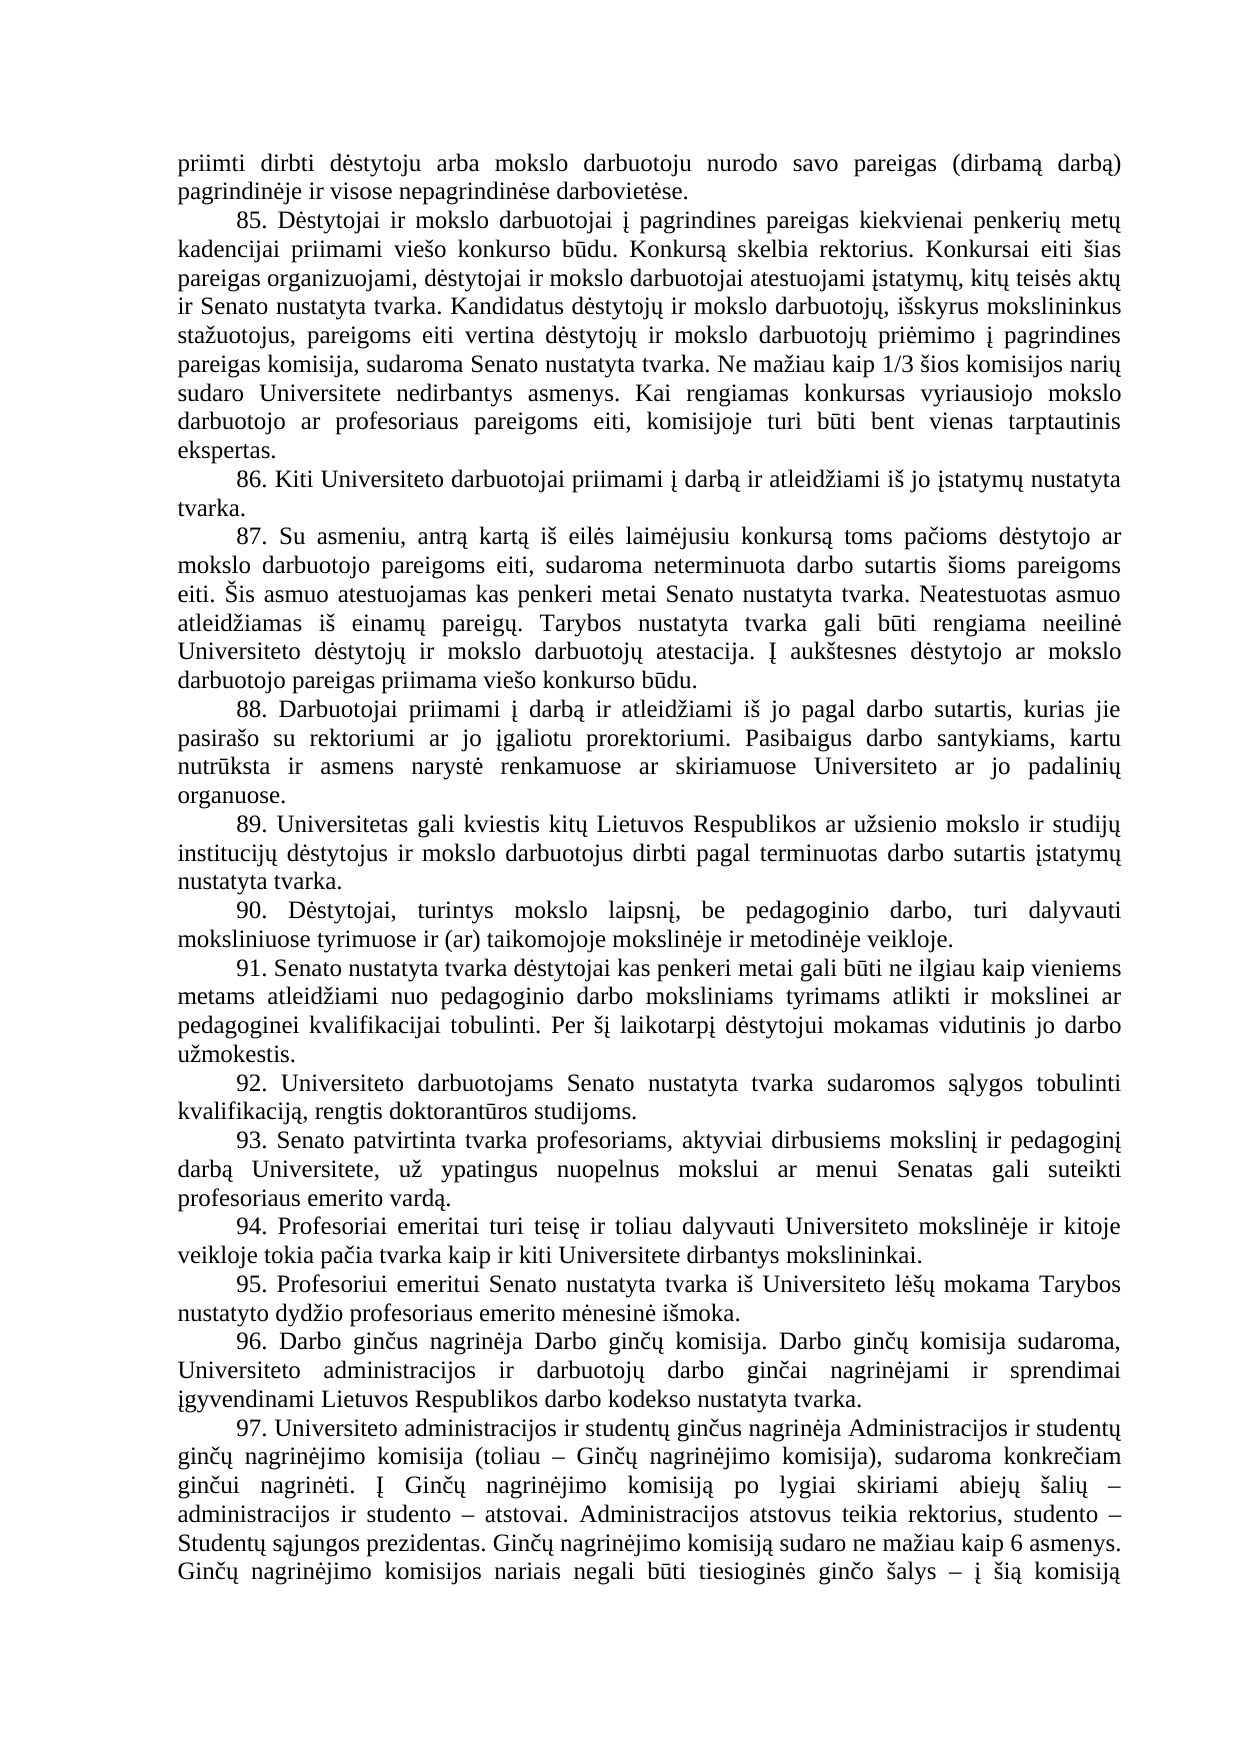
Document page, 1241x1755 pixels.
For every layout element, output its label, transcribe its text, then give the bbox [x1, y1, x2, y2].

text 94. Profesoriai emeritai turi teisę ir toliau dalyvauti Universiteto mokslinėje ir kitoje veikloje tokia pačia tvarka kaip ir kiti Universitete dirbantys mokslininkai. [177, 1211, 1122, 1269]
text 89. Universitetas gali kviestis kitų Lietuvos Respublikos ar užsienio mokslo ir studijų institucijų dėstytojus ir mokslo darbuotojus dirbti pagal terminuotas darbo sutartis įstatymų nustatyta tvarka. [177, 809, 1122, 895]
text 87. Su asmeniu, antrą kartą iš eilės laimėjusiu konkursą toms pačioms dėstytojo ar mokslo darbuotojo pareigoms eiti, sudaroma neterminuota darbo sutartis šioms pareigoms eiti. Šis asmuo atestuojamas kas penkeri metai Senato nustatyta tvarka. Neatestuotas asmuo atleidžiamas iš einamų pareigų. Tarybos nustatyta tvarka gali būti rengiama neeilinė Universiteto dėstytojų ir mokslo darbuotojų atestacija. Į aukštesnes dėstytojo ar mokslo darbuotojo pareigas priimama viešo konkurso būdu. [177, 521, 1122, 694]
text 85. Dėstytojai ir mokslo darbuotojai į pagrindines pareigas kiekvienai penkerių metų kadencijai priimami viešo konkurso būdu. Konkursą skelbia rektorius. Konkursai eiti šias pareigas organizuojami, dėstytojai ir mokslo darbuotojai atestuojami įstatymų, kitų teisės aktų ir Senato nustatyta tvarka. Kandidatus dėstytojų ir mokslo darbuotojų, išskyrus mokslininkus stažuotojus, pareigoms eiti vertina dėstytojų ir mokslo darbuotojų priėmimo į pagrindines pareigas komisija, sudaroma Senato nustatyta tvarka. Ne mažiau kaip 1/3 šios komisijos narių sudaro Universitete nedirbantys asmenys. Kai rengiamas konkursas vyriausiojo mokslo darbuotojo ar profesoriaus pareigoms eiti, komisijoje turi būti bent vienas tarptautinis ekspertas. [177, 205, 1122, 464]
text 88. Darbuotojai priimami į darbą ir atleidžiami iš jo pagal darbo sutartis, kurias jie pasirašo su rektoriumi ar jo įgaliotu prorektoriumi. Pasibaigus darbo santykiams, kartu nutrūksta ir asmens narystė renkamuose ar skiriamuose Universiteto ar jo padalinių organuose. [177, 694, 1122, 809]
text 91. Senato nustatyta tvarka dėstytojai kas penkeri metai gali būti ne ilgiau kaip vieniems metams atleidžiami nuo pedagoginio darbo moksliniams tyrimams atlikti ir mokslinei ar pedagoginei kvalifikacijai tobulinti. Per šį laikotarpį dėstytojui mokamas vidutinis jo darbo užmokestis. [177, 953, 1122, 1068]
text priimti dirbti dėstytoju arba mokslo darbuotoju nurodo savo pareigas (dirbamą darbą) pagrindinėje ir visose nepagrindinėse darbovietėse. [177, 148, 1122, 205]
text 95. Profesoriui emeritui Senato nustatyta tvarka iš Universiteto lėšų mokama Tarybos nustatyto dydžio profesoriaus emerito mėnesinė išmoka. [177, 1269, 1122, 1326]
text 96. Darbo ginčus nagrinėja Darbo ginčų komisija. Darbo ginčų komisija sudaroma, Universiteto administracijos ir darbuotojų darbo ginčai nagrinėjami ir sprendimai įgyvendinami Lietuvos Respublikos darbo kodekso nustatyta tvarka. [177, 1326, 1122, 1413]
text 92. Universiteto darbuotojams Senato nustatyta tvarka sudaromos sąlygos tobulinti kvalifikaciją, rengtis doktorantūros studijoms. [177, 1068, 1122, 1125]
text 86. Kiti Universiteto darbuotojai priimami į darbą ir atleidžiami iš jo įstatymų nustatyta tvarka. [177, 464, 1122, 521]
text 97. Universiteto administracijos ir studentų ginčus nagrinėja Administracijos ir studentų ginčų nagrinėjimo komisija (toliau – Ginčų nagrinėjimo komisija), sudaroma konkrečiam ginčui nagrinėti. Į Ginčų nagrinėjimo komisiją po lygiai skiriami abiejų šalių – administracijos ir studento – atstovai. Administracijos atstovus teikia rektorius, studento – Studentų sąjungos prezidentas. Ginčų nagrinėjimo komisiją sudaro ne mažiau kaip 6 asmenys. Ginčų nagrinėjimo komisijos nariais negali būti tiesioginės ginčo šalys – į šią komisiją [177, 1413, 1122, 1585]
text 90. Dėstytojai, turintys mokslo laipsnį, be pedagoginio darbo, turi dalyvauti moksliniuose tyrimuose ir (ar) taikomojoje mokslinėje ir metodinėje veikloje. [177, 895, 1122, 953]
text 93. Senato patvirtinta tvarka profesoriams, aktyviai dirbusiems mokslinį ir pedagoginį darbą Universitete, už ypatingus nuopelnus mokslui ar menui Senatas gali suteikti profesoriaus emerito vardą. [177, 1125, 1122, 1211]
